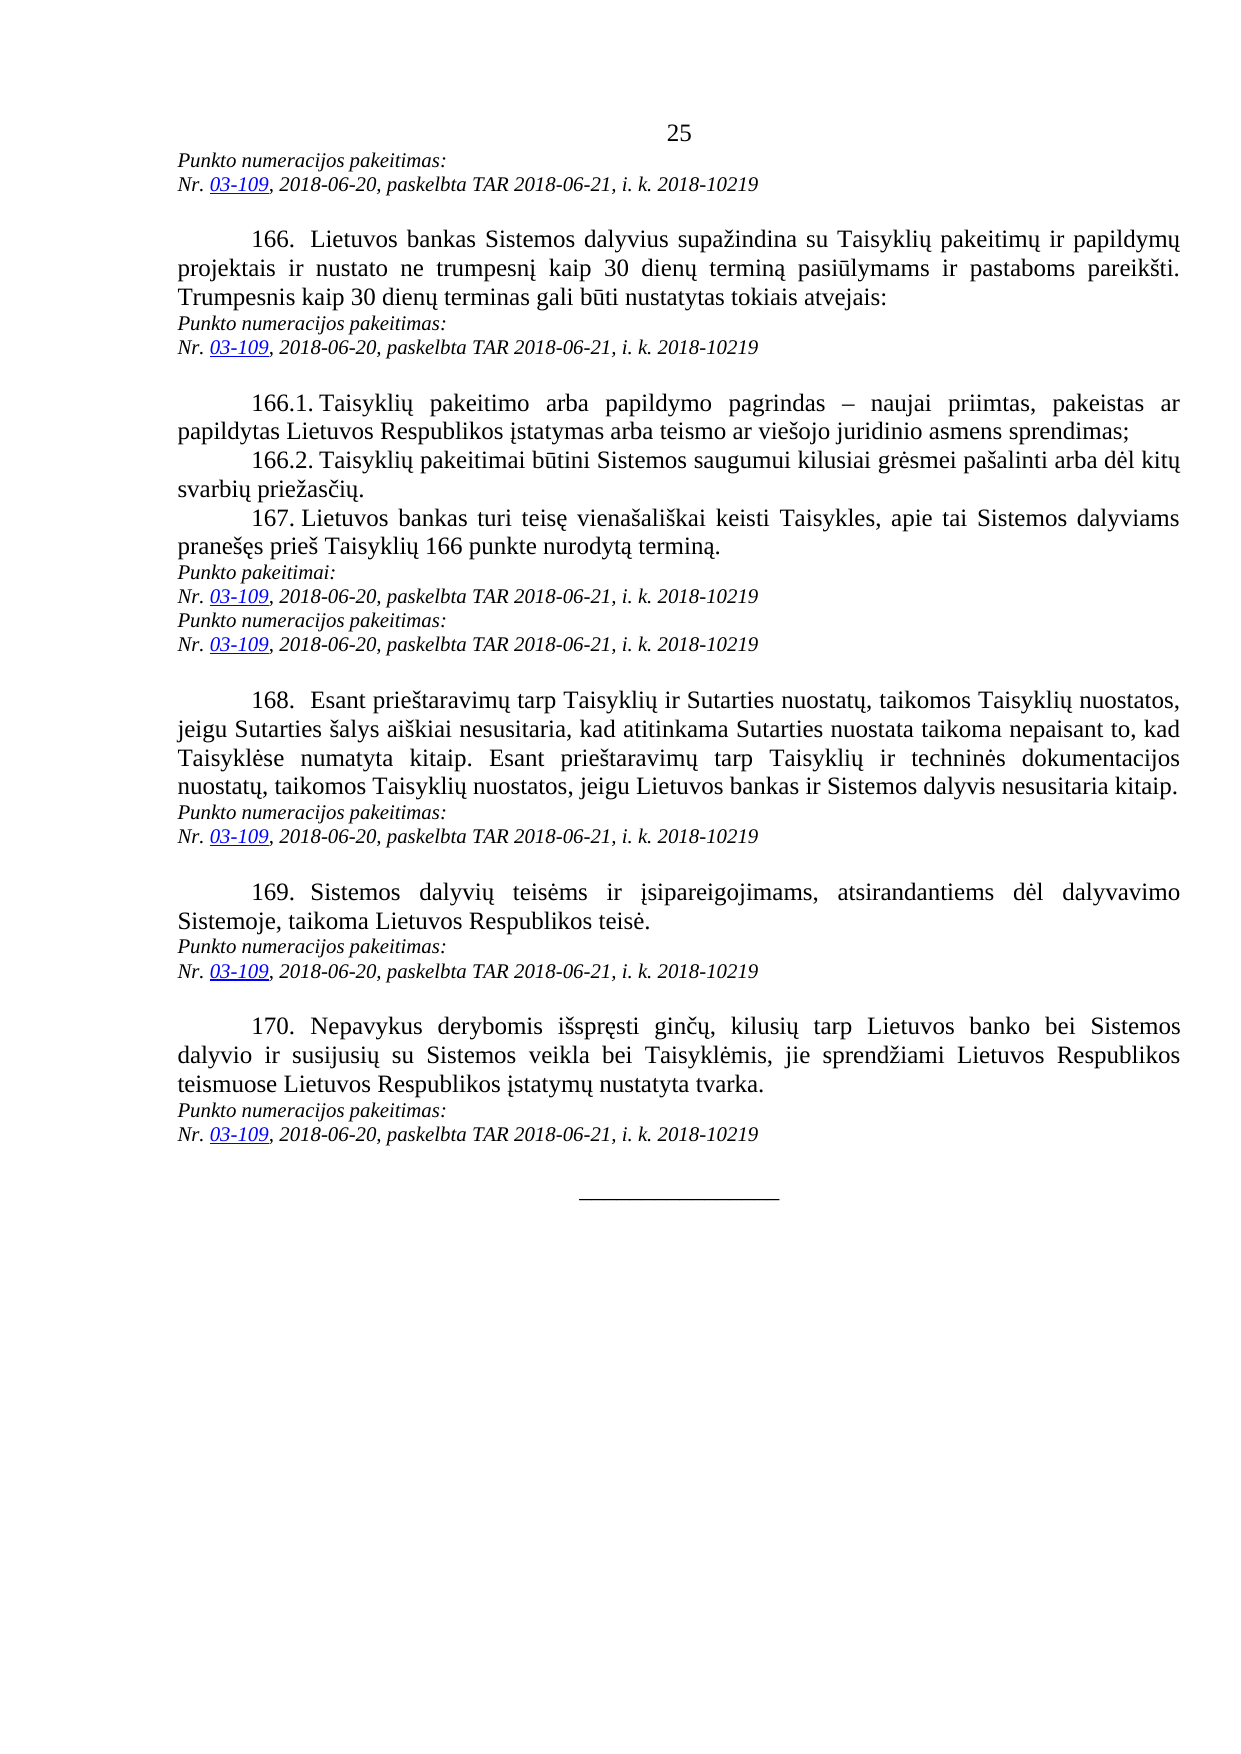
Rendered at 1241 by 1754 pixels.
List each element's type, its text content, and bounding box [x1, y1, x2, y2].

text Punkto numeracijos pakeitimas: [177, 148, 1181, 172]
text Nr. 03-109, 2018-06-20, paskelbta TAR 2018-06-21, i. k. 2018-10219 [177, 335, 1181, 359]
text Punkto numeracijos pakeitimas: [177, 1098, 1181, 1122]
text Punkto numeracijos pakeitimas: [177, 311, 1181, 335]
text Nr. 03-109, 2018-06-20, paskelbta TAR 2018-06-21, i. k. 2018-10219 [177, 584, 1181, 608]
text Punkto numeracijos pakeitimas: [177, 800, 1181, 824]
text Punkto numeracijos pakeitimas: [177, 934, 1181, 958]
text 170. Nepavykus derybomis išspręsti ginčų, kilusių tarp Lietuvos banko bei Sistemos dalyvio ir susijusių su Sistemos veikla bei Taisyklėmis, jie sprendžiami Lietuvos Respublikos teismuose Lietuvos Respublikos įstatymų nustatyta tvarka. [177, 1011, 1181, 1098]
text 166.2. Taisyklių pakeitimai būtini Sistemos saugumui kilusiai grėsmei pašalinti arba dėl kitų svarbių priežasčių. [177, 445, 1181, 503]
text 167. Lietuvos bankas turi teisę vienašališkai keisti Taisykles, apie tai Sistemos dalyviams pranešęs prieš Taisyklių 166 punkte nurodytą terminą. [177, 503, 1181, 560]
text Nr. 03-109, 2018-06-20, paskelbta TAR 2018-06-21, i. k. 2018-10219 [177, 632, 1181, 656]
text Nr. 03-109, 2018-06-20, paskelbta TAR 2018-06-21, i. k. 2018-10219 [177, 1122, 1181, 1146]
text 169. Sistemos dalyvių teisėms ir įsipareigojimams, atsirandantiems dėl dalyvavimo Sistemoje, taikoma Lietuvos Respublikos teisė. [177, 877, 1181, 934]
text 168. Esant prieštaravimų tarp Taisyklių ir Sutarties nuostatų, taikomos Taisyklių nuostatos, jeigu Sutarties šalys aiškiai nesusitaria, kad atitinkama Sutarties nuostata taikoma nepaisant to, kad Taisyklėse numatyta kitaip. Esant prieštaravimų tarp Taisyklių ir techninės dokumentacijos nuostatų, taikomos Taisyklių nuostatos, jeigu Lietuvos bankas ir Sistemos dalyvis nesusitaria kitaip. [177, 685, 1181, 800]
text Nr. 03-109, 2018-06-20, paskelbta TAR 2018-06-21, i. k. 2018-10219 [177, 958, 1181, 983]
text Punkto numeracijos pakeitimas: [177, 608, 1181, 632]
text Nr. 03-109, 2018-06-20, paskelbta TAR 2018-06-21, i. k. 2018-10219 [177, 824, 1181, 848]
text ________________ [177, 1174, 1181, 1203]
text Nr. 03-109, 2018-06-20, paskelbta TAR 2018-06-21, i. k. 2018-10219 [177, 172, 1181, 196]
text 166.1. Taisyklių pakeitimo arba papildymo pagrindas – naujai priimtas, pakeistas ar papildytas Lietuvos Respublikos įstatymas arba teismo ar viešojo juridinio asmens sprendimas; [177, 388, 1181, 445]
text Punkto pakeitimai: [177, 560, 1181, 584]
text 166. Lietuvos bankas Sistemos dalyvius supažindina su Taisyklių pakeitimų ir papildymų projektais ir nustato ne trumpesnį kaip 30 dienų terminą pasiūlymams ir pastaboms pareikšti. Trumpesnis kaip 30 dienų terminas gali būti nustatytas tokiais atvejais: [177, 224, 1181, 311]
